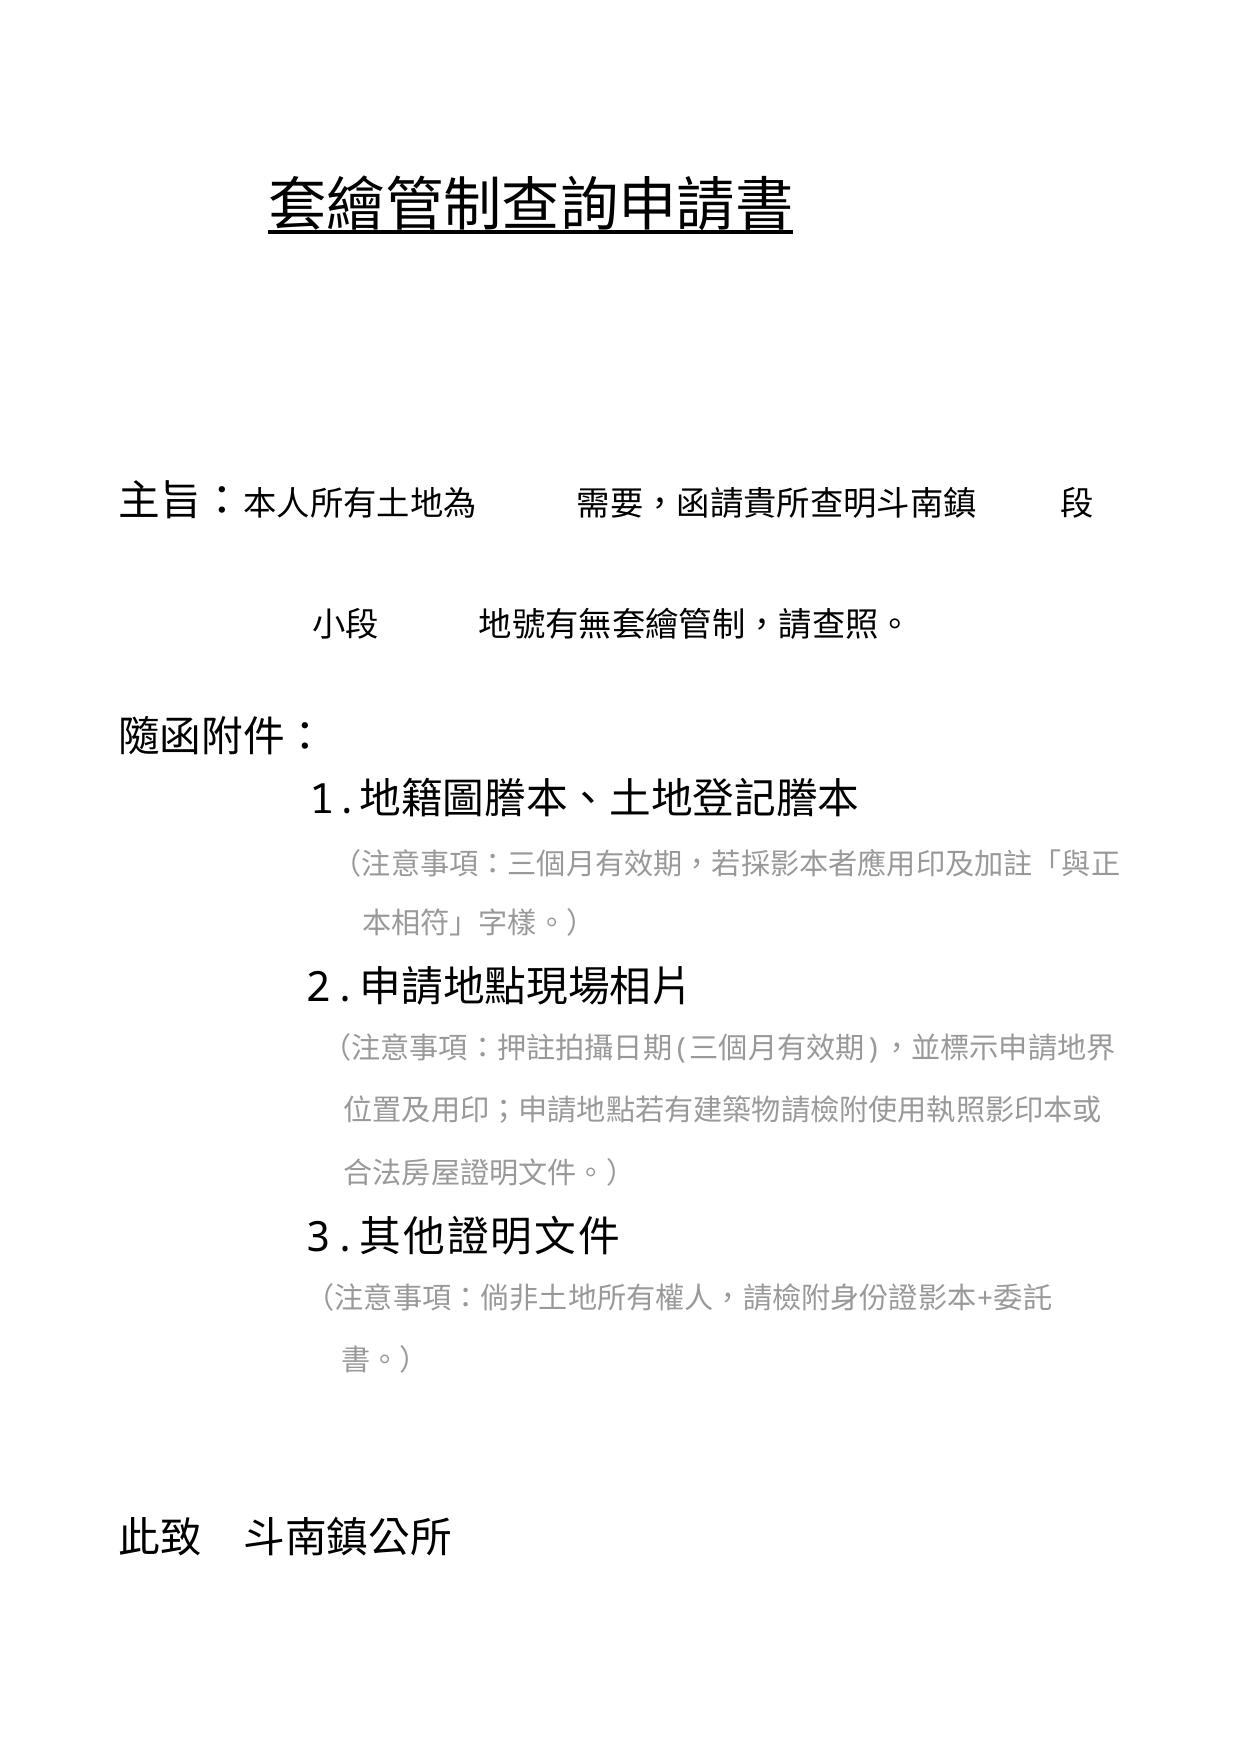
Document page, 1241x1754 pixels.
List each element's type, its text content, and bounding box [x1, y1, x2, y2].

text 3.其他證明文件 [305, 1191, 1122, 1254]
text 2.申請地點現場相片 [305, 941, 1122, 1004]
text 此致 斗南鎮公所 [118, 1504, 1122, 1564]
text 1.地籍圖謄本、土地登記謄本 [118, 754, 1122, 816]
text （注意事項：押註拍攝日期(三個月有效期)，並標示申請地界位置及用印；申請地點若有建築物請檢附使用執照影印本或合法房屋證明文件。） [322, 1004, 1122, 1191]
text 主旨：本人所有土地為 需要，函請貴所查明斗南鎮 段 小段 地號有無套繪管制，請查照。 [118, 456, 1122, 643]
text 隨函附件： [118, 691, 1122, 754]
text 套繪管制查詢申請書 [268, 127, 972, 252]
text （注意事項：倘非土地所有權人，請檢附身份證影本+委託書。） [305, 1254, 1122, 1379]
text （注意事項：三個月有效期，若採影本者應用印及加註「與正本相符」字樣。） [305, 816, 1122, 941]
